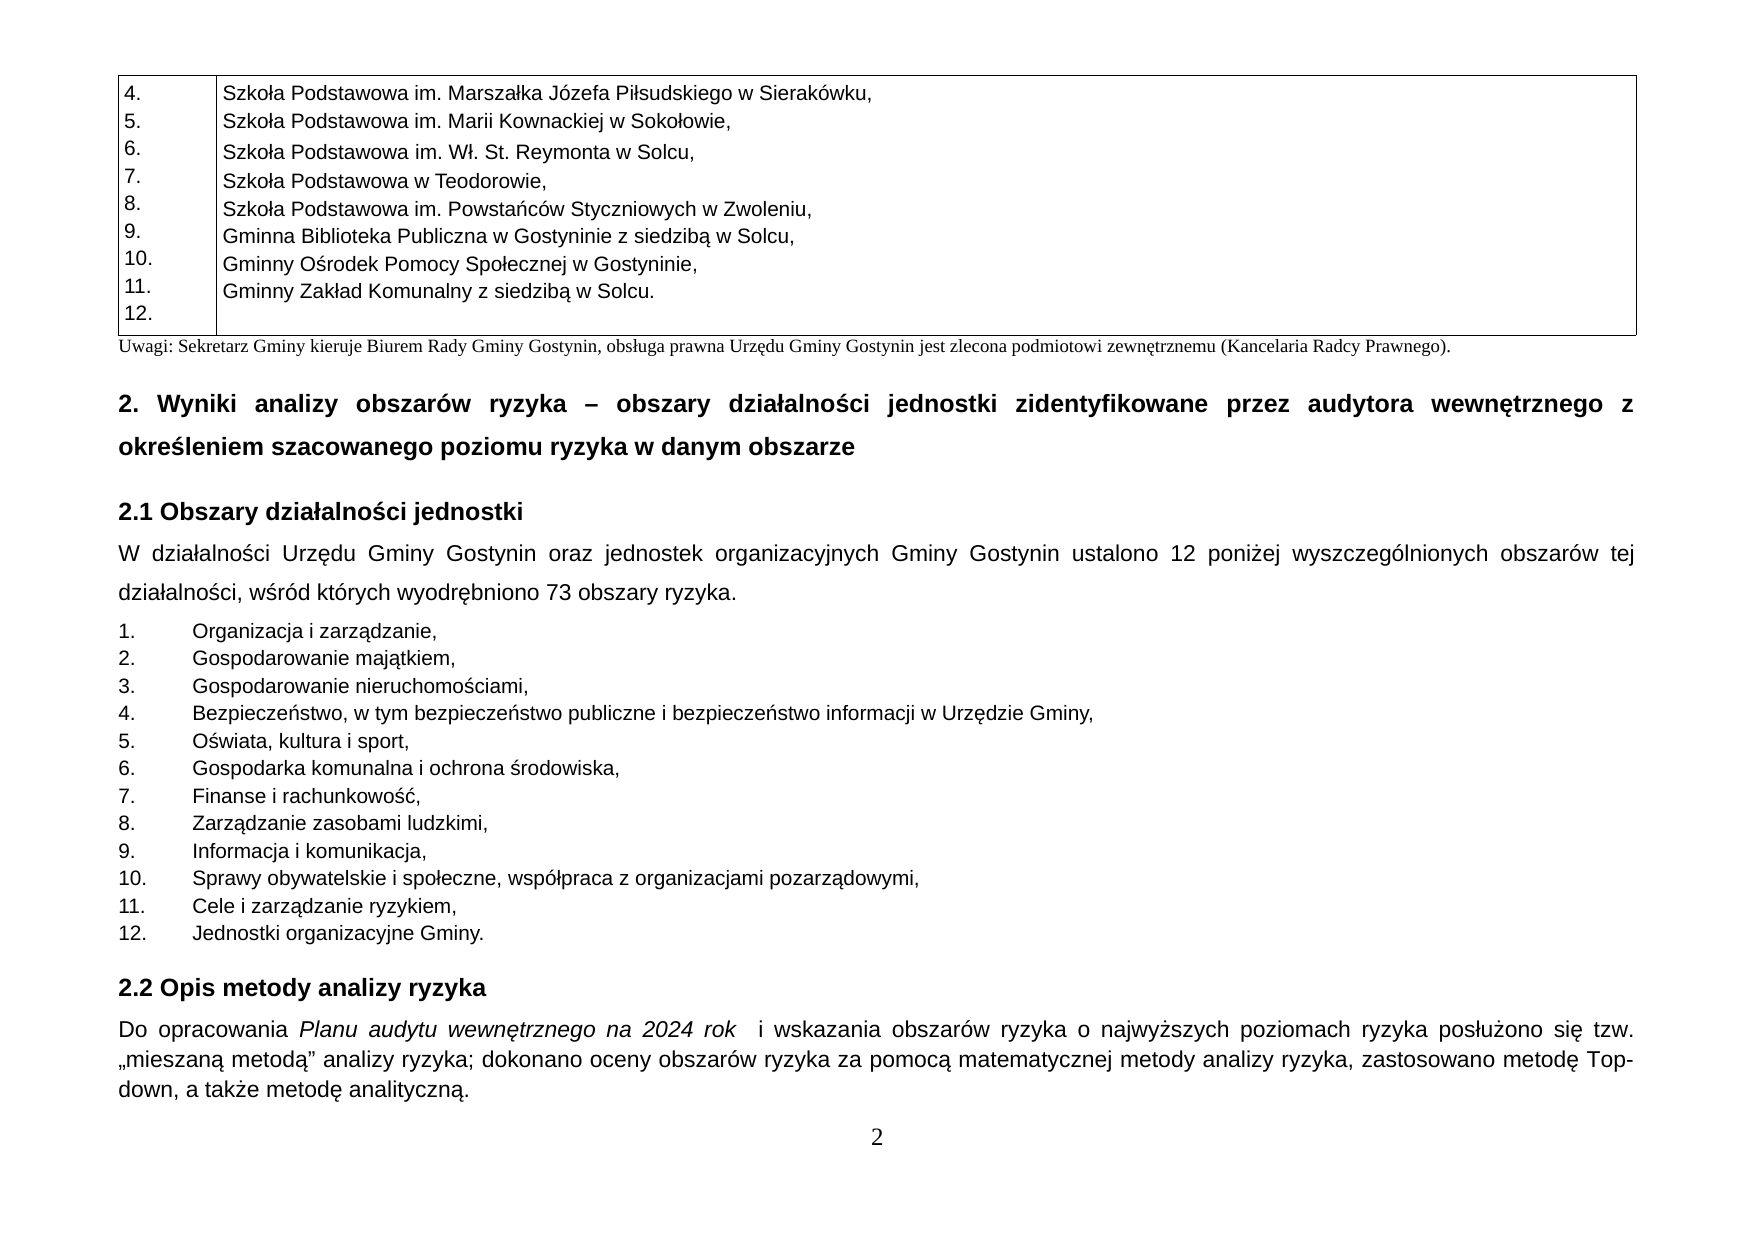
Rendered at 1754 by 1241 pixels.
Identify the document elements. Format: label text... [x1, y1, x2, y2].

list Bezpieczeństwo, w tym bezpieczeństwo publiczne i bezpieczeństwo informacji w Urzędzie Gminy, [118, 701, 1636, 725]
text W działalności Urzędu Gminy Gostynin oraz jednostek organizacyjnych Gminy Gostynin ustalono 12 poniżej wyszczególnionych obszarów tej działalności, wśród których wyodrębniono 73 obszary ryzyka. [118, 540, 1636, 606]
list Cele i zarządzanie ryzykiem, [118, 894, 1636, 918]
list Sprawy obywatelskie i społeczne, współpraca z organizacjami pozarządowymi, [118, 866, 1636, 890]
table_cell 4. 5. 6. 7. 8. 9. 10. 11. 12. [119, 76, 216, 334]
text Do opracowania Planu audytu wewnętrznego na 2024 rok i wskazania obszarów ryzyka o najwyższych poziomach ryzyka posłużono się tzw. „mieszaną metodą” analizy ryzyka; dokonano oceny obszarów ryzyka za pomocą matematycznej metody analizy ryzyka, zastosowano metodę Top-down, a także metodę analityczną. [118, 1016, 1636, 1103]
list Gospodarka komunalna i ochrona środowiska, [118, 756, 1636, 780]
list Gospodarowanie nieruchomościami, [118, 674, 1636, 698]
list Organizacja i zarządzanie, [118, 619, 1636, 643]
text Uwagi: Sekretarz Gminy kieruje Biurem Rady Gminy Gostynin, obsługa prawna Urzędu Gminy Gostynin jest zlecona podmiotowi zewnętrznemu (Kancelaria Radcy Prawnego). [118, 336, 1636, 357]
list Zarządzanie zasobami ludzkimi, [118, 811, 1636, 835]
list Finanse i rachunkowość, [118, 784, 1636, 808]
list Informacja i komunikacja, [118, 839, 1636, 863]
list Jednostki organizacyjne Gminy. [118, 921, 1636, 945]
list Gospodarowanie majątkiem, [118, 646, 1636, 670]
list Oświata, kultura i sport, [118, 729, 1636, 753]
text 2.1 Obszary działalności jednostki [118, 497, 1636, 525]
text 2. Wyniki analizy obszarów ryzyka – obszary działalności jednostki zidentyfikowane przez audytora wewnętrznego z określeniem szacowanego poziomu ryzyka w danym obszarze [118, 389, 1636, 461]
text 2.2 Opis metody analizy ryzyka [118, 973, 1636, 1001]
table_cell Szkoła Podstawowa im. Marszałka Józefa Piłsudskiego w Sierakówku, Szkoła Podstawowa im. Marii Kownackiej w Sokołowie, Szkoła Podstawowa im. Wł. St. Reymonta w Solcu, Szkoła Podstawowa w Teodorowie, Szkoła Podstawowa im. Powstańców Styczniowych w Zwoleniu, Gminna Biblioteka Publiczna w Gostyninie z siedzibą w Solcu, Gminny Ośrodek Pomocy Społecznej w Gostyninie, Gminny Zakład Komunalny z siedzibą w Solcu. [217, 76, 1636, 334]
